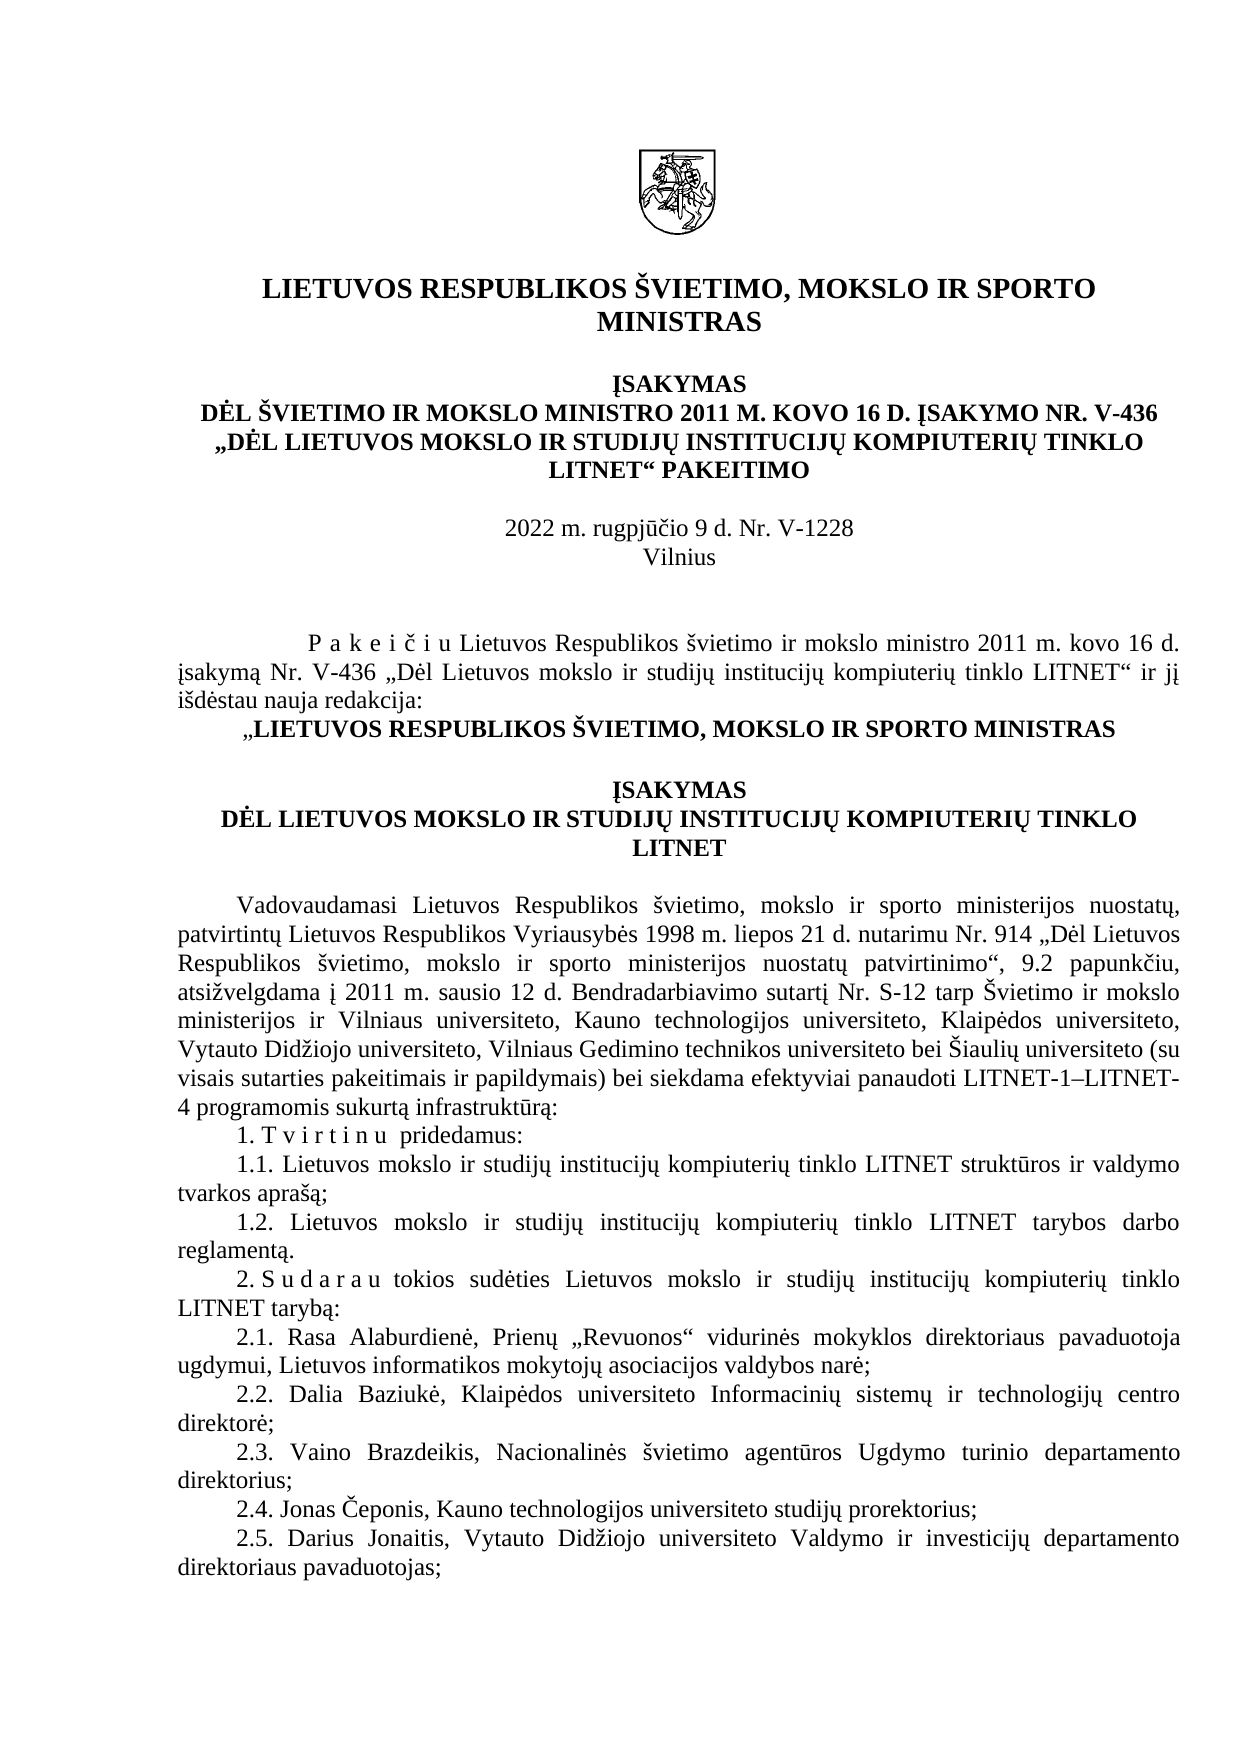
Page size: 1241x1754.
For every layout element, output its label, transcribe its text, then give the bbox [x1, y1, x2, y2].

text 1.2. Lietuvos mokslo ir studijų institucijų kompiuterių tinklo LITNET tarybos darbo reglamentą. [177, 1207, 1181, 1264]
text 1. Tvirtinu pridedamus: [177, 1120, 1181, 1149]
text P a k e i č i u Lietuvos Respublikos švietimo ir mokslo ministro 2011 m. kovo 16 d. įsakymą Nr. V-436 „Dėl Lietuvos mokslo ir studijų institucijų kompiuterių tinklo LITNET“ ir jį išdėstau nauja redakcija: [177, 628, 1181, 714]
text DĖL ŠVIETIMO IR MOKSLO MINISTRO 2011 M. KOVO 16 D. ĮSAKYMO NR. V-436 „DĖL LIETUVOS MOKSLO IR STUDIJŲ INSTITUCIJŲ KOMPIUTERIŲ TINKLO LITNET“ PAKEITIMO [177, 398, 1181, 484]
text 2.3. Vaino Brazdeikis, Nacionalinės švietimo agentūros Ugdymo turinio departamento direktorius; [177, 1437, 1181, 1494]
text 2022 m. rugpjūčio 9 d. Nr. V-1228 [177, 513, 1181, 542]
text „LIETUVOS RESPUBLIKOS ŠVIETIMO, MOKSLO IR SPORTO MINISTRAS [177, 714, 1181, 743]
text Vilnius [177, 542, 1181, 571]
text ĮSAKYMAS [177, 369, 1181, 398]
text ĮSAKYMAS [177, 775, 1181, 804]
text Vadovaudamasi Lietuvos Respublikos švietimo, mokslo ir sporto ministerijos nuostatų, patvirtintų Lietuvos Respublikos Vyriausybės 1998 m. liepos 21 d. nutarimu Nr. 914 „Dėl Lietuvos Respublikos švietimo, mokslo ir sporto ministerijos nuostatų patvirtinimo“, 9.2 papunkčiu, atsižvelgdama į 2011 m. sausio 12 d. Bendradarbiavimo sutartį Nr. S-12 tarp Švietimo ir mokslo ministerijos ir Vilniaus universiteto, Kauno technologijos universiteto, Klaipėdos universiteto, Vytauto Didžiojo universiteto, Vilniaus Gedimino technikos universiteto bei Šiaulių universiteto (su visais sutarties pakeitimais ir papildymais) bei siekdama efektyviai panaudoti LITNET-1–LITNET-4 programomis sukurtą infrastruktūrą: [177, 890, 1181, 1120]
text 2.2. Dalia Baziukė, Klaipėdos universiteto Informacinių sistemų ir technologijų centro direktorė; [177, 1379, 1181, 1437]
text DĖL LIETUVOS MOKSLO IR STUDIJŲ INSTITUCIJŲ KOMPIUTERIŲ TINKLO LITNET [177, 804, 1181, 862]
text 2.4. Jonas Čeponis, Kauno technologijos universiteto studijų prorektorius; [177, 1494, 1181, 1523]
text 2.5. Darius Jonaitis, Vytauto Didžiojo universiteto Valdymo ir investicijų departamento direktoriaus pavaduotojas; [177, 1523, 1181, 1580]
text 2. Sudarau tokios sudėties Lietuvos mokslo ir studijų institucijų kompiuterių tinklo LITNET tarybą: [177, 1264, 1181, 1322]
text 1.1. Lietuvos mokslo ir studijų institucijų kompiuterių tinklo LITNET struktūros ir valdymo tvarkos aprašą; [177, 1149, 1181, 1207]
text LIETUVOS RESPUBLIKOS ŠVIETIMO, MOKSLO IR SPORTO MINISTRAS [177, 271, 1181, 338]
text 2.1. Rasa Alaburdienė, Prienų „Revuonos“ vidurinės mokyklos direktoriaus pavaduotoja ugdymui, Lietuvos informatikos mokytojų asociacijos valdybos narė; [177, 1322, 1181, 1379]
